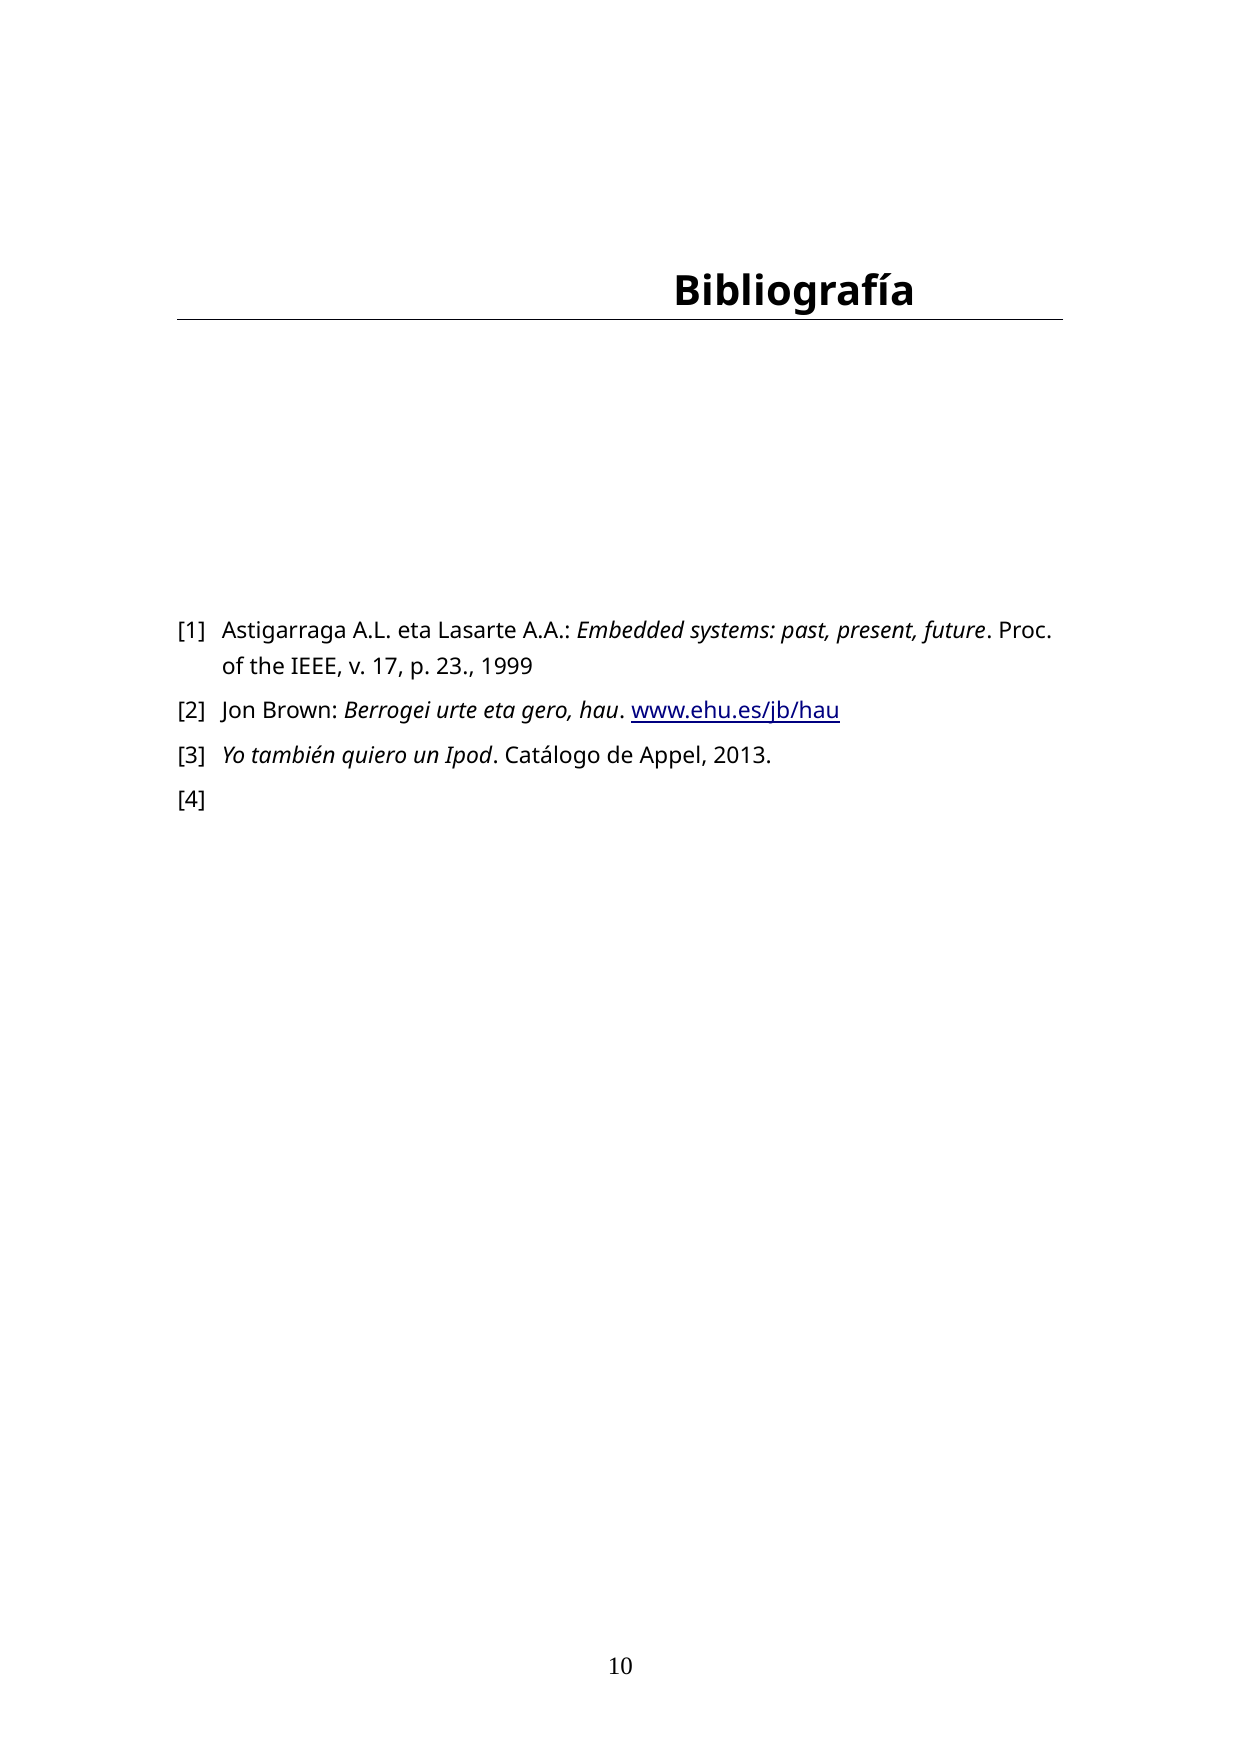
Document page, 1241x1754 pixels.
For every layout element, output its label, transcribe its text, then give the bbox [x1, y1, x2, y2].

text Bibliografía [177, 261, 1063, 319]
text [3] Yo también quiero un Ipod. Catálogo de Appel, 2013. [177, 739, 1063, 770]
text [1] Astigarraga A.L. eta Lasarte A.A.: Embedded systems: past, present, future. Proc. of the IEEE, v. 17, p. 23., 1999 [177, 614, 1063, 681]
text [2] Jon Brown: Berrogei urte eta gero, hau. www.ehu.es/jb/hau [177, 694, 1063, 726]
text [4] [177, 783, 1063, 814]
